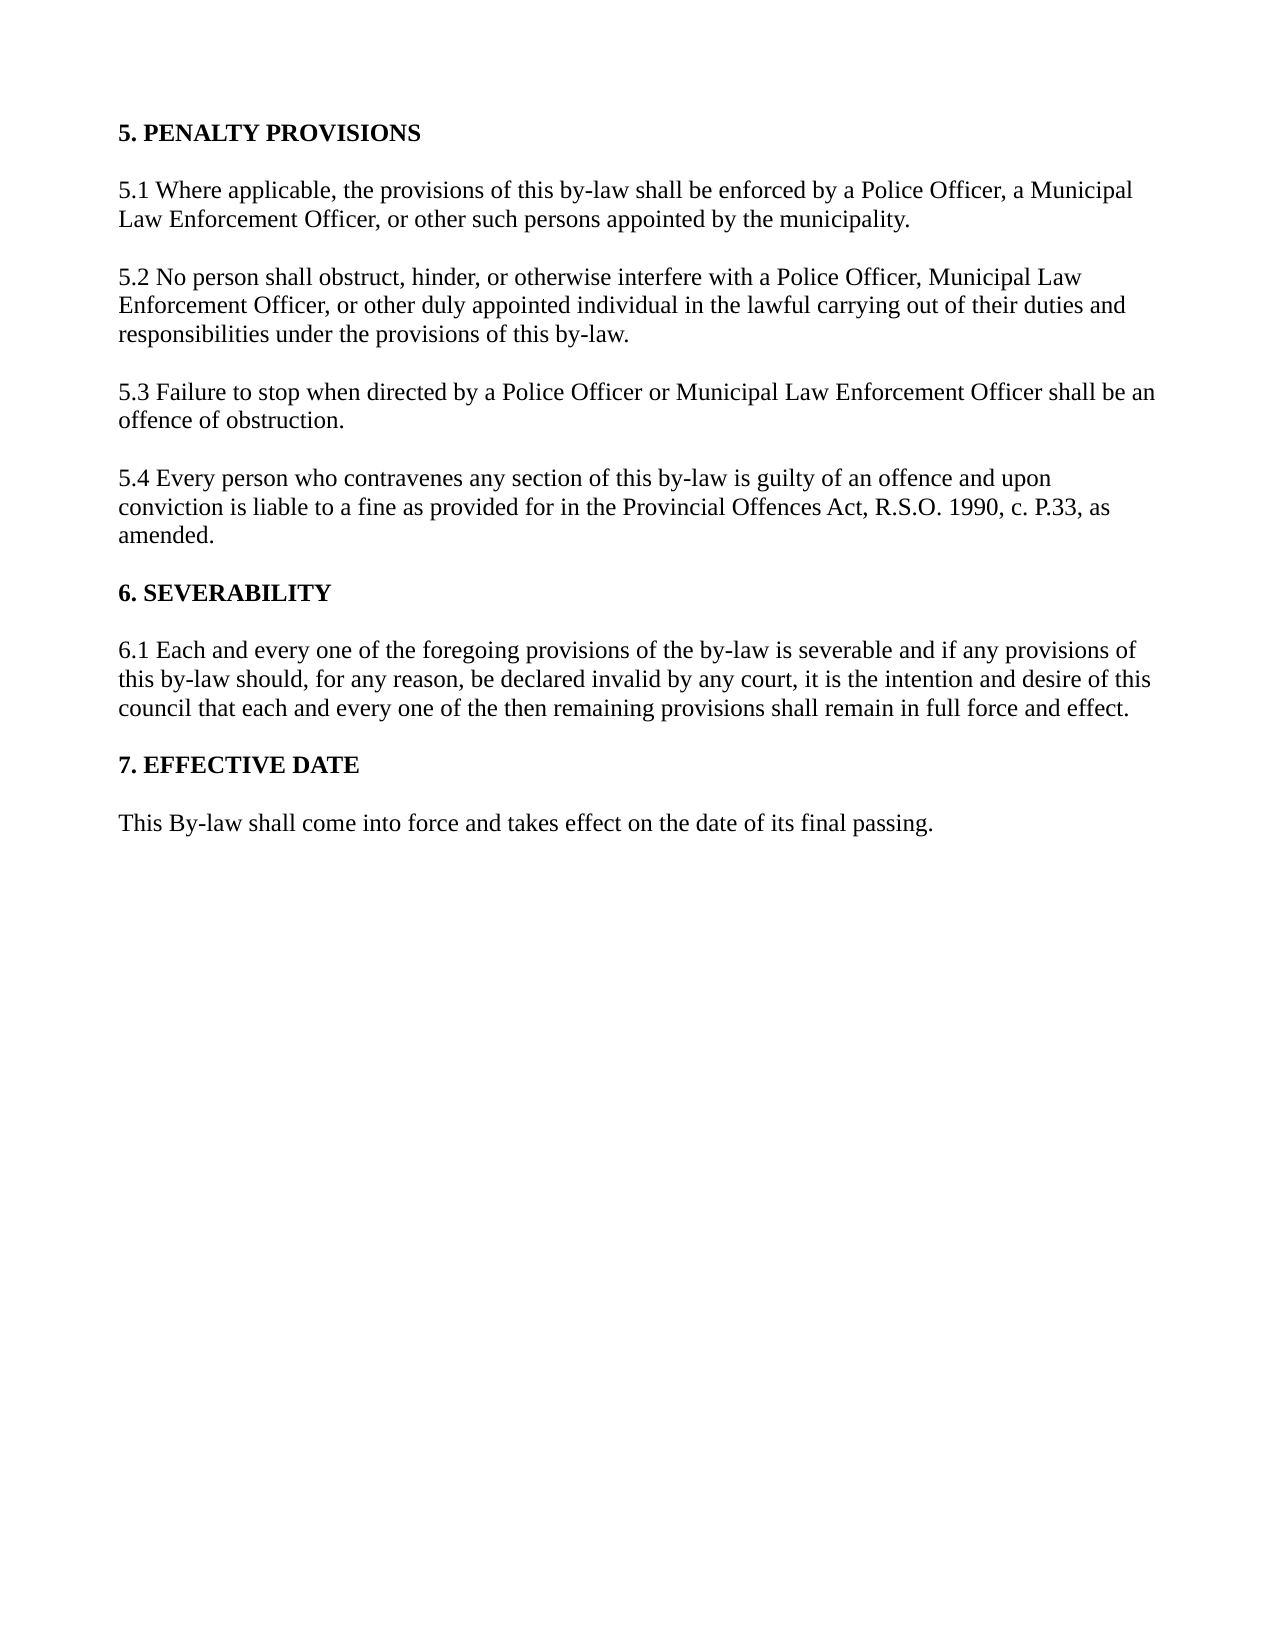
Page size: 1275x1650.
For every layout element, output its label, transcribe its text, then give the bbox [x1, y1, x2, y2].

text 5.2 No person shall obstruct, hinder, or otherwise interfere with a Police Officer, Municipal Law Enforcement Officer, or other duly appointed individual in the lawful carrying out of their duties and responsibilities under the provisions of this by-law. [118, 262, 1157, 348]
text 7. EFFECTIVE DATE [118, 751, 1157, 779]
text 6.1 Each and every one of the foregoing provisions of the by-law is severable and if any provisions of this by-law should, for any reason, be declared invalid by any court, it is the intention and desire of this council that each and every one of the then remaining provisions shall remain in full force and effect. [118, 636, 1157, 722]
text 5. PENALTY PROVISIONS [118, 118, 1157, 147]
text 5.4 Every person who contravenes any section of this by-law is guilty of an offence and upon conviction is liable to a fine as provided for in the Provincial Offences Act, R.S.O. 1990, c. P.33, as amended. [118, 463, 1157, 549]
text 6. SEVERABILITY [118, 578, 1157, 607]
text 5.3 Failure to stop when directed by a Police Officer or Municipal Law Enforcement Officer shall be an offence of obstruction. [118, 377, 1157, 434]
text 5.1 Where applicable, the provisions of this by-law shall be enforced by a Police Officer, a Municipal Law Enforcement Officer, or other such persons appointed by the municipality. [118, 176, 1157, 233]
text This By-law shall come into force and takes effect on the date of its final passing. [118, 808, 1157, 837]
